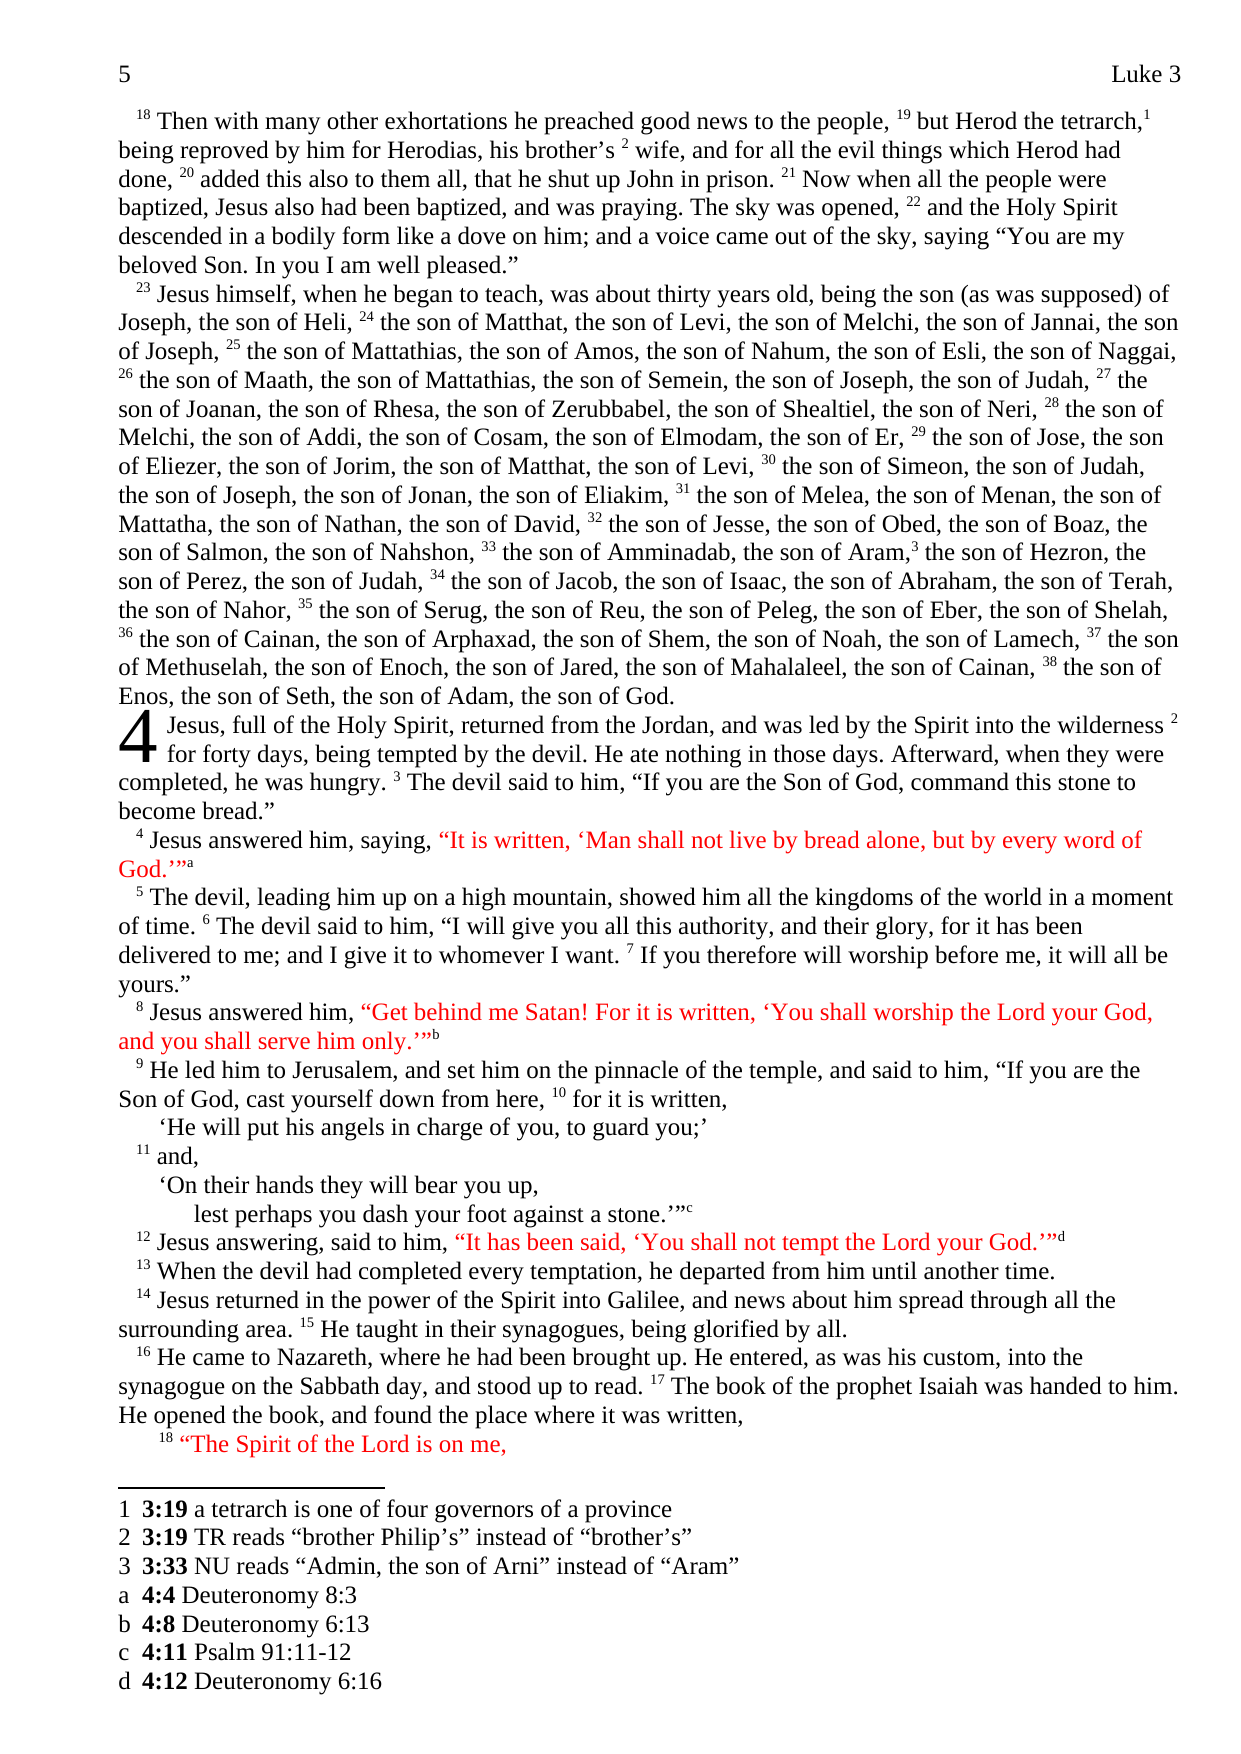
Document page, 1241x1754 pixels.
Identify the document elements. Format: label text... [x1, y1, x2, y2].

text 4:8 Deuteronomy 6:13 [118, 1609, 1181, 1637]
text ‘On their hands they will bear you up, [158, 1170, 1181, 1199]
text 14 Jesus returned in the power of the Spirit into Galilee, and news about him spread through all the surrounding area. 15 He taught in their synagogues, being glorified by all. [118, 1285, 1181, 1342]
text 23 Jesus himself, when he began to teach, was about thirty years old, being the son (as was supposed) of Joseph, the son of Heli, 24 the son of Matthat, the son of Levi, the son of Melchi, the son of Jannai, the son of Joseph, 25 the son of Mattathias, the son of Amos, the son of Nahum, the son of Esli, the son of Naggai, 26 the son of Maath, the son of Mattathias, the son of Semein, the son of Joseph, the son of Judah, 27 the son of Joanan, the son of Rhesa, the son of Zerubbabel, the son of Shealtiel, the son of Neri, 28 the son of Melchi, the son of Addi, the son of Cosam, the son of Elmodam, the son of Er, 29 the son of Jose, the son of Eliezer, the son of Jorim, the son of Matthat, the son of Levi, 30 the son of Simeon, the son of Judah, the son of Joseph, the son of Jonan, the son of Eliakim, 31 the son of Melea, the son of Menan, the son of Mattatha, the son of Nathan, the son of David, 32 the son of Jesse, the son of Obed, the son of Boaz, the son of Salmon, the son of Nahshon, 33 the son of Amminadab, the son of Aram, the son of Hezron, the son of Perez, the son of Judah, 34 the son of Jacob, the son of Isaac, the son of Abraham, the son of Terah, the son of Nahor, 35 the son of Serug, the son of Reu, the son of Peleg, the son of Eber, the son of Shelah, 36 the son of Cainan, the son of Arphaxad, the son of Shem, the son of Noah, the son of Lamech, 37 the son of Methuselah, the son of Enoch, the son of Jared, the son of Mahalaleel, the son of Cainan, 38 the son of Enos, the son of Seth, the son of Adam, the son of God. [118, 279, 1181, 710]
text 12 Jesus answering, said to him, “It has been said, ‘You shall not tempt the Lord your God.’” [118, 1227, 1181, 1256]
text 4Jesus, full of the Holy Spirit, returned from the Jordan, and was led by the Spirit into the wilderness 2 for forty days, being tempted by the devil. He ate nothing in those days. Afterward, when they were completed, he was hungry. 3 The devil said to him, “If you are the Son of God, command this stone to become bread.” [118, 710, 1181, 825]
text 18 Then with many other exhortations he preached good news to the people, 19 but Herod the tetrarch, being reproved by him for Herodias, his brother’s wife, and for all the evil things which Herod had done, 20 added this also to them all, that he shut up John in prison. 21 Now when all the people were baptized, Jesus also had been baptized, and was praying. The sky was opened, 22 and the Holy Spirit descended in a bodily form like a dove on him; and a voice came out of the sky, saying “You are my beloved Son. In you I am well pleased.” [118, 106, 1181, 279]
text 3:33 NU reads “Admin, the son of Arni” instead of “Aram” [118, 1551, 1181, 1580]
text 4:12 Deuteronomy 6:16 [118, 1666, 1181, 1695]
text 4:4 Deuteronomy 8:3 [118, 1580, 1181, 1609]
text 18 “The Spirit of the Lord is on me, [158, 1429, 1181, 1457]
text 13 When the devil had completed every temptation, he departed from him until another time. [118, 1256, 1181, 1285]
text 4:11 Psalm 91:11-12 [118, 1637, 1181, 1666]
text 11 and, [118, 1141, 1181, 1170]
text lest perhaps you dash your foot against a stone.’” [194, 1199, 1181, 1227]
text 9 He led him to Jerusalem, and set him on the pinnacle of the temple, and said to him, “If you are the Son of God, cast yourself down from here, 10 for it is written, [118, 1055, 1181, 1112]
text 8 Jesus answered him, “Get behind me Satan! For it is written, ‘You shall worship the Lord your God, and you shall serve him only.’” [118, 997, 1181, 1055]
text 5 The devil, leading him up on a high mountain, showed him all the kingdoms of the world in a moment of time. 6 The devil said to him, “I will give you all this authority, and their glory, for it has been delivered to me; and I give it to whomever I want. 7 If you therefore will worship before me, it will all be yours.” [118, 882, 1181, 997]
text 3:19 a tetrarch is one of four governors of a province [118, 1494, 1181, 1522]
text 3:19 TR reads “brother Philip’s” instead of “brother’s” [118, 1522, 1181, 1551]
text 4 Jesus answered him, saying, “It is written, ‘Man shall not live by bread alone, but by every word of God.’” [118, 825, 1181, 882]
text ‘He will put his angels in charge of you, to guard you;’ [158, 1112, 1181, 1141]
text 16 He came to Nazareth, where he had been brought up. He entered, as was his custom, into the synagogue on the Sabbath day, and stood up to read. 17 The book of the prophet Isaiah was handed to him. He opened the book, and found the place where it was written, [118, 1342, 1181, 1429]
